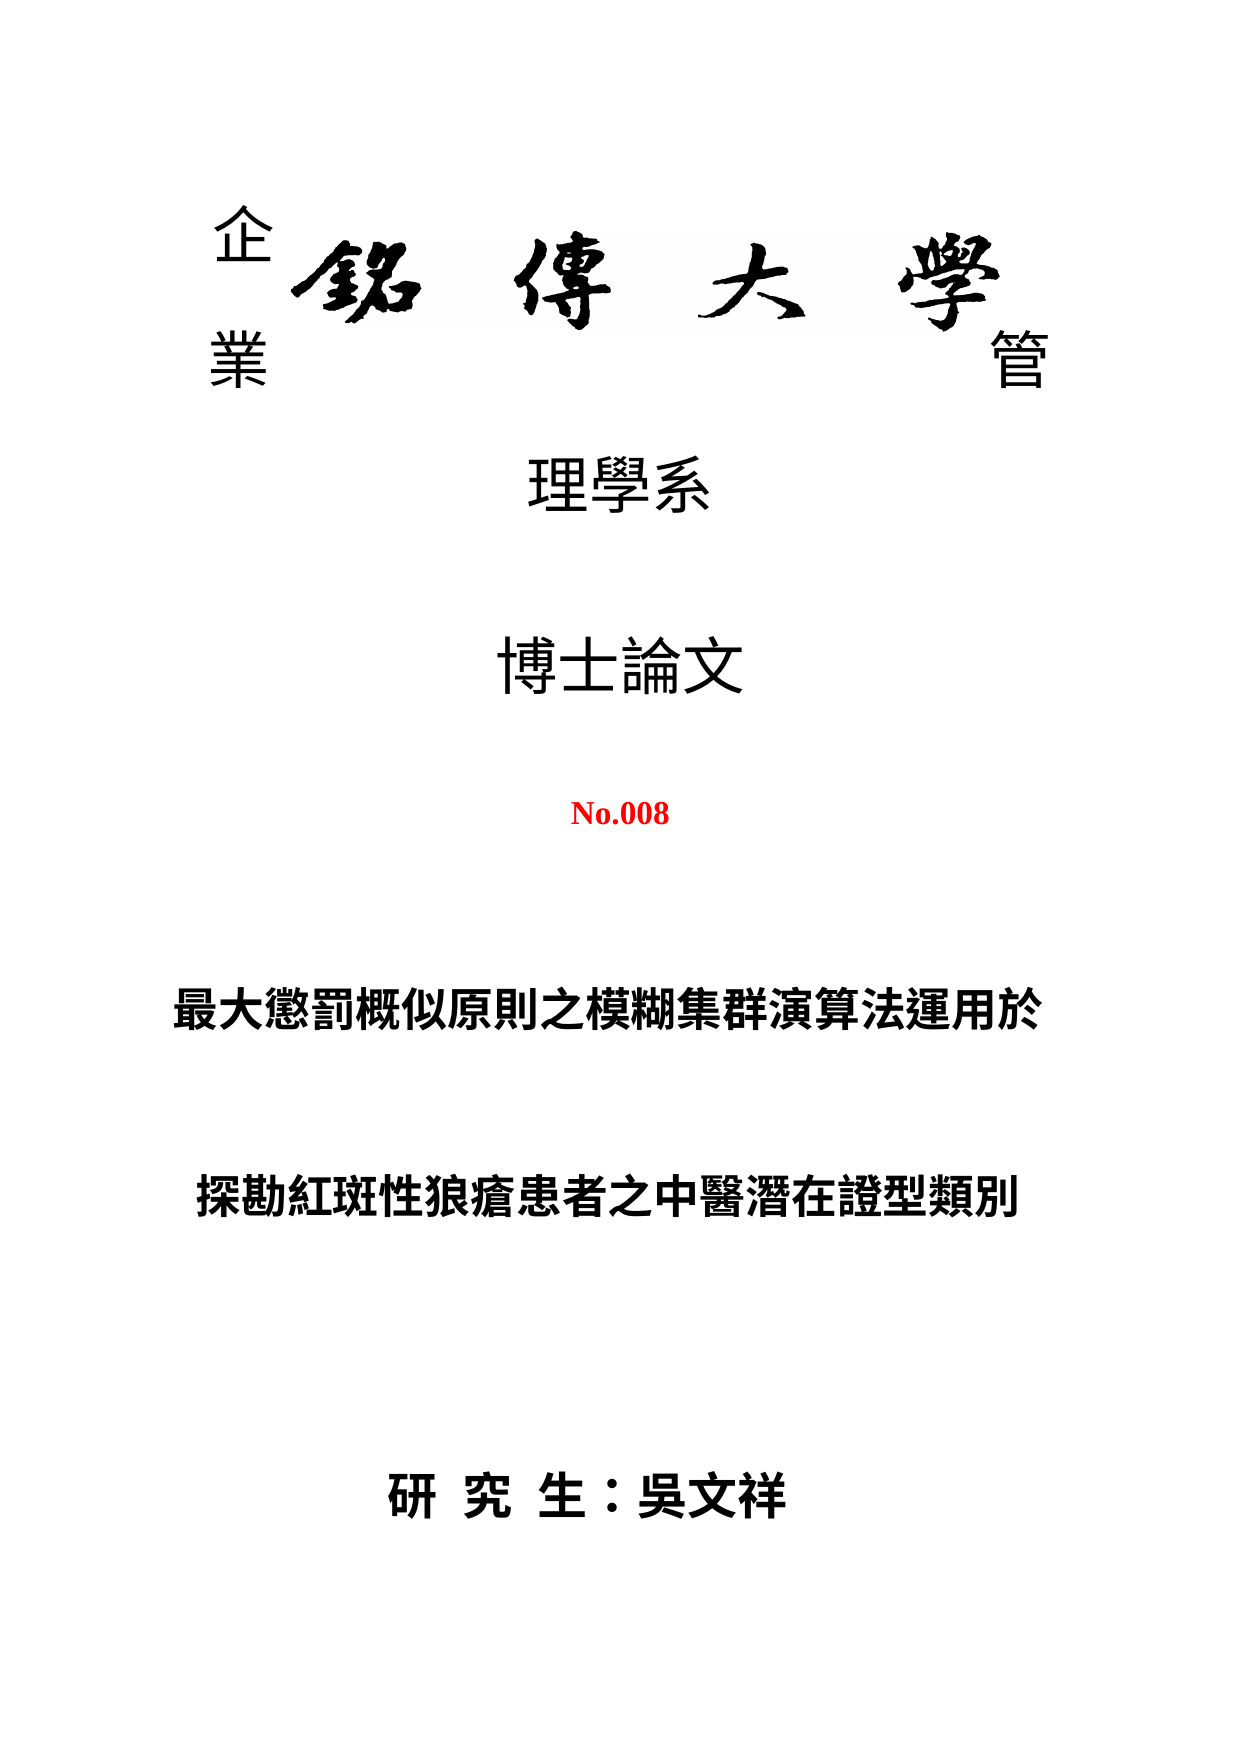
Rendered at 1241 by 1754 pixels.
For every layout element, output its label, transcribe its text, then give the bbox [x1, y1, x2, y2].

text 最大懲罰概似原則之模糊集群演算法運用於探勘紅斑性狼瘡患者之中醫潛在證型類別 [163, 933, 1053, 1246]
text 博士論文 [187, 589, 1053, 714]
text 研 究 生：吳文祥 [187, 1457, 1053, 1529]
text No.008 [187, 771, 1053, 833]
text 企業管理學系 [187, 158, 1053, 533]
